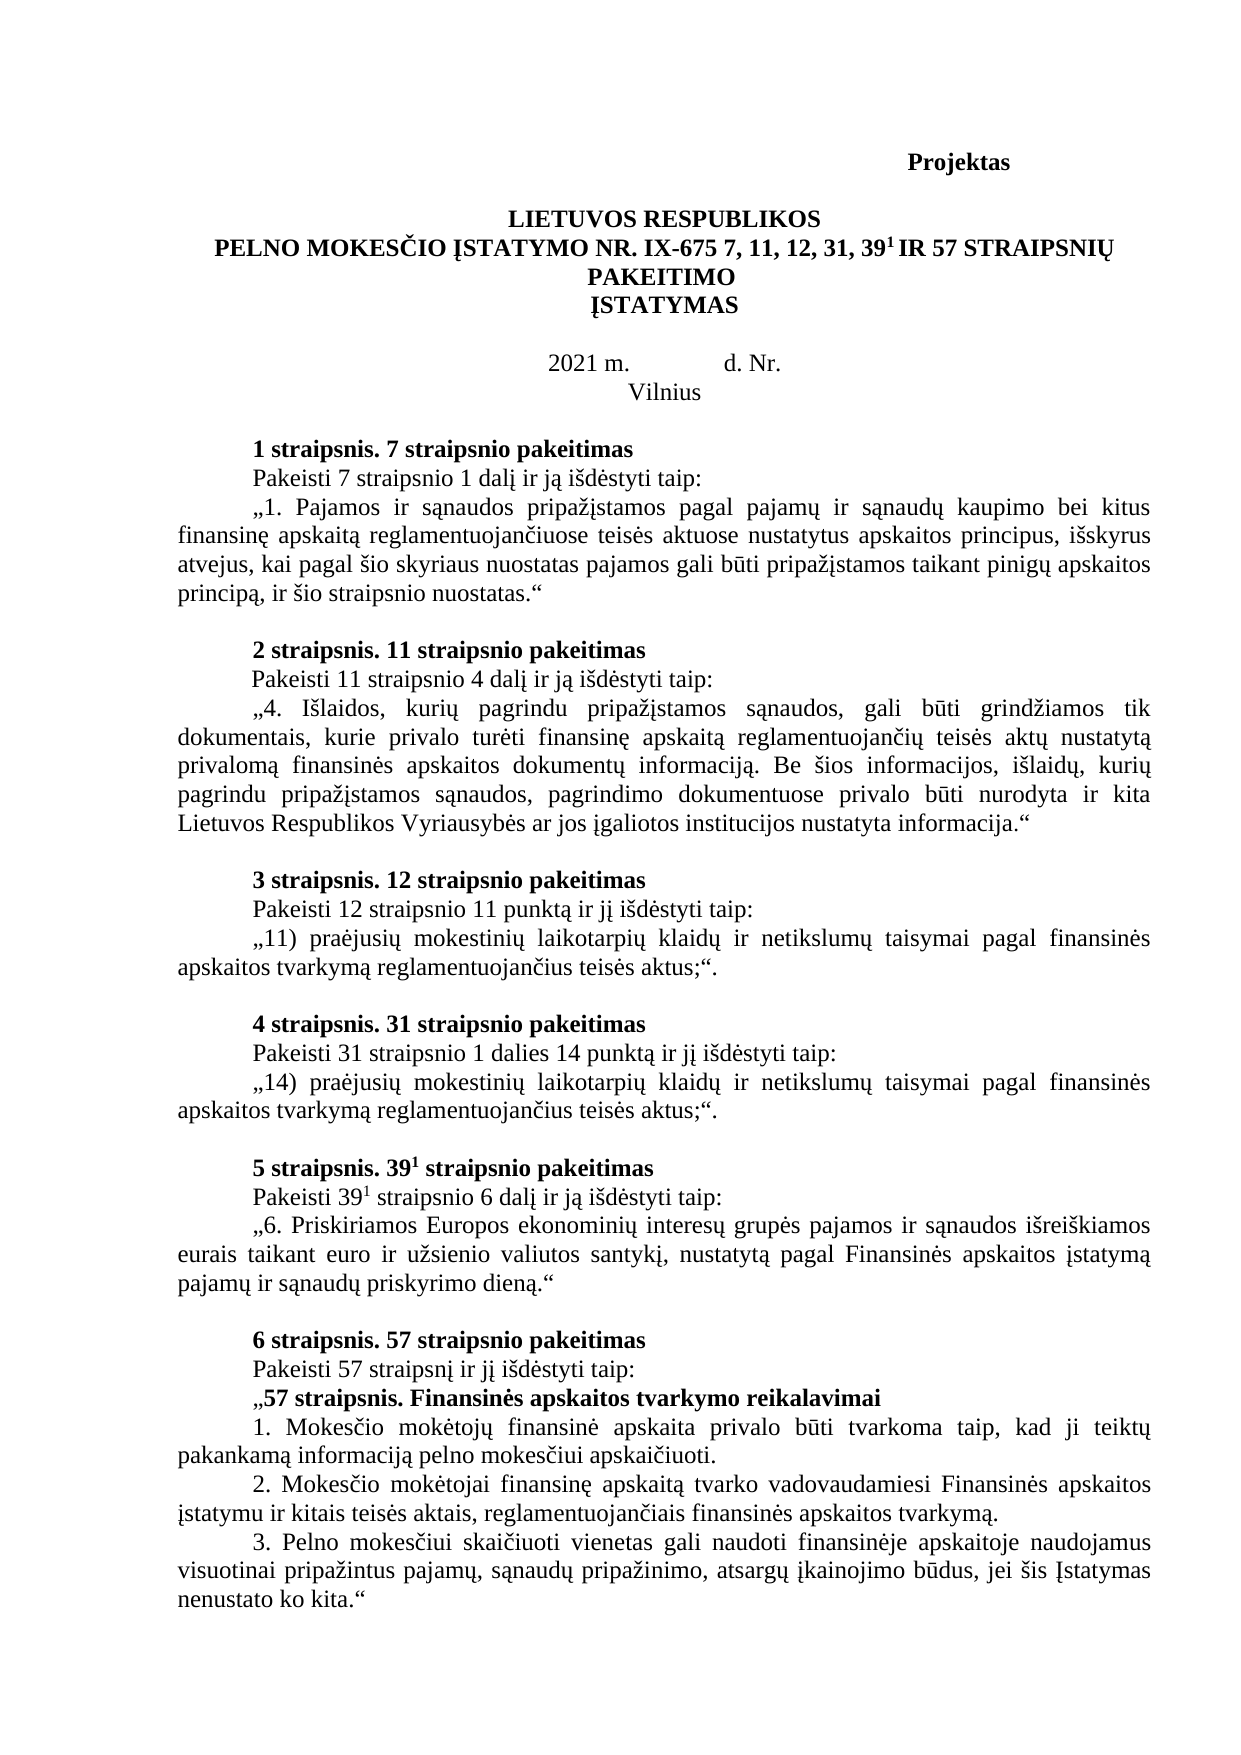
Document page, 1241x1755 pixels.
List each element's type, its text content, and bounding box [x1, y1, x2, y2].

text „11) praėjusių mokestinių laikotarpių klaidų ir netikslumų taisymai pagal finansinės apskaitos tvarkymą reglamentuojančius teisės aktus;“. [177, 923, 1152, 981]
text 5 straipsnis. 391 straipsnio pakeitimas [177, 1153, 1152, 1182]
text „6. Priskiriamos Europos ekonominių interesų grupės pajamos ir sąnaudos išreiškiamos eurais taikant euro ir užsienio valiutos santykį, nustatytą pagal Finansinės apskaitos įstatymą pajamų ir sąnaudų priskyrimo dieną.“ [177, 1211, 1152, 1297]
text 3 straipsnis. 12 straipsnio pakeitimas [177, 866, 1152, 894]
text 1. Mokesčio mokėtojų finansinė apskaita privalo būti tvarkoma taip, kad ji teiktų pakankamą informaciją pelno mokesčiui apskaičiuoti. [177, 1412, 1152, 1469]
text 3. Pelno mokesčiui skaičiuoti vienetas gali naudoti finansinėje apskaitoje naudojamus visuotinai pripažintus pajamų, sąnaudų pripažinimo, atsargų įkainojimo būdus, jei šis Įstatymas nenustato ko kita.“ [177, 1527, 1152, 1613]
text Projektas [833, 147, 1010, 176]
text Pakeisti 11 straipsnio 4 dalį ir ją išdėstyti taip: [251, 664, 1152, 693]
text Pakeisti 57 straipsnį ir jį išdėstyti taip: [177, 1354, 1152, 1383]
text „57 straipsnis. Finansinės apskaitos tvarkymo reikalavimai [177, 1383, 1152, 1412]
text 6 straipsnis. 57 straipsnio pakeitimas [177, 1326, 1152, 1354]
text 4 straipsnis. 31 straipsnio pakeitimas [177, 1009, 1152, 1038]
text „1. Pajamos ir sąnaudos pripažįstamos pagal pajamų ir sąnaudų kaupimo bei kitus finansinę apskaitą reglamentuojančiuose teisės aktuose nustatytus apskaitos principus, išskyrus atvejus, kai pagal šio skyriaus nuostatas pajamos gali būti pripažįstamos taikant pinigų apskaitos principą, ir šio straipsnio nuostatas.“ [177, 492, 1152, 607]
text 1 straipsnis. 7 straipsnio pakeitimas [177, 434, 1152, 463]
text LIETUVOS RESPUBLIKOS [177, 204, 1152, 233]
text 2 straipsnis. 11 straipsnio pakeitimas [177, 636, 1152, 664]
text 2021 m. d. Nr. [177, 348, 1152, 377]
text Pakeisti 391 straipsnio 6 dalį ir ją išdėstyti taip: [177, 1182, 1152, 1211]
text Pakeisti 12 straipsnio 11 punktą ir jį išdėstyti taip: [177, 894, 1152, 923]
text Vilnius [177, 377, 1152, 406]
text 2. Mokesčio mokėtojai finansinę apskaitą tvarko vadovaudamiesi Finansinės apskaitos įstatymu ir kitais teisės aktais, reglamentuojančiais finansinės apskaitos tvarkymą. [177, 1469, 1152, 1527]
text ĮSTATYMAS [177, 291, 1152, 319]
text Pakeisti 31 straipsnio 1 dalies 14 punktą ir jį išdėstyti taip: [177, 1038, 1152, 1067]
text „14) praėjusių mokestinių laikotarpių klaidų ir netikslumų taisymai pagal finansinės apskaitos tvarkymą reglamentuojančius teisės aktus;“. [177, 1067, 1152, 1124]
text „4. Išlaidos, kurių pagrindu pripažįstamos sąnaudos, gali būti grindžiamos tik dokumentais, kurie privalo turėti finansinę apskaitą reglamentuojančių teisės aktų nustatytą privalomą finansinės apskaitos dokumentų informaciją. Be šios informacijos, išlaidų, kurių pagrindu pripažįstamos sąnaudos, pagrindimo dokumentuose privalo būti nurodyta ir kita Lietuvos Respublikos Vyriausybės ar jos įgaliotos institucijos nustatyta informacija.“ [177, 693, 1152, 837]
text PELNO MOKESČIO ĮSTATYMO NR. IX-675 7, 11, 12, 31, 391 IR 57 STRAIPSNIŲ PAKEITIMO [177, 233, 1152, 291]
text Pakeisti 7 straipsnio 1 dalį ir ją išdėstyti taip: [177, 463, 1152, 492]
